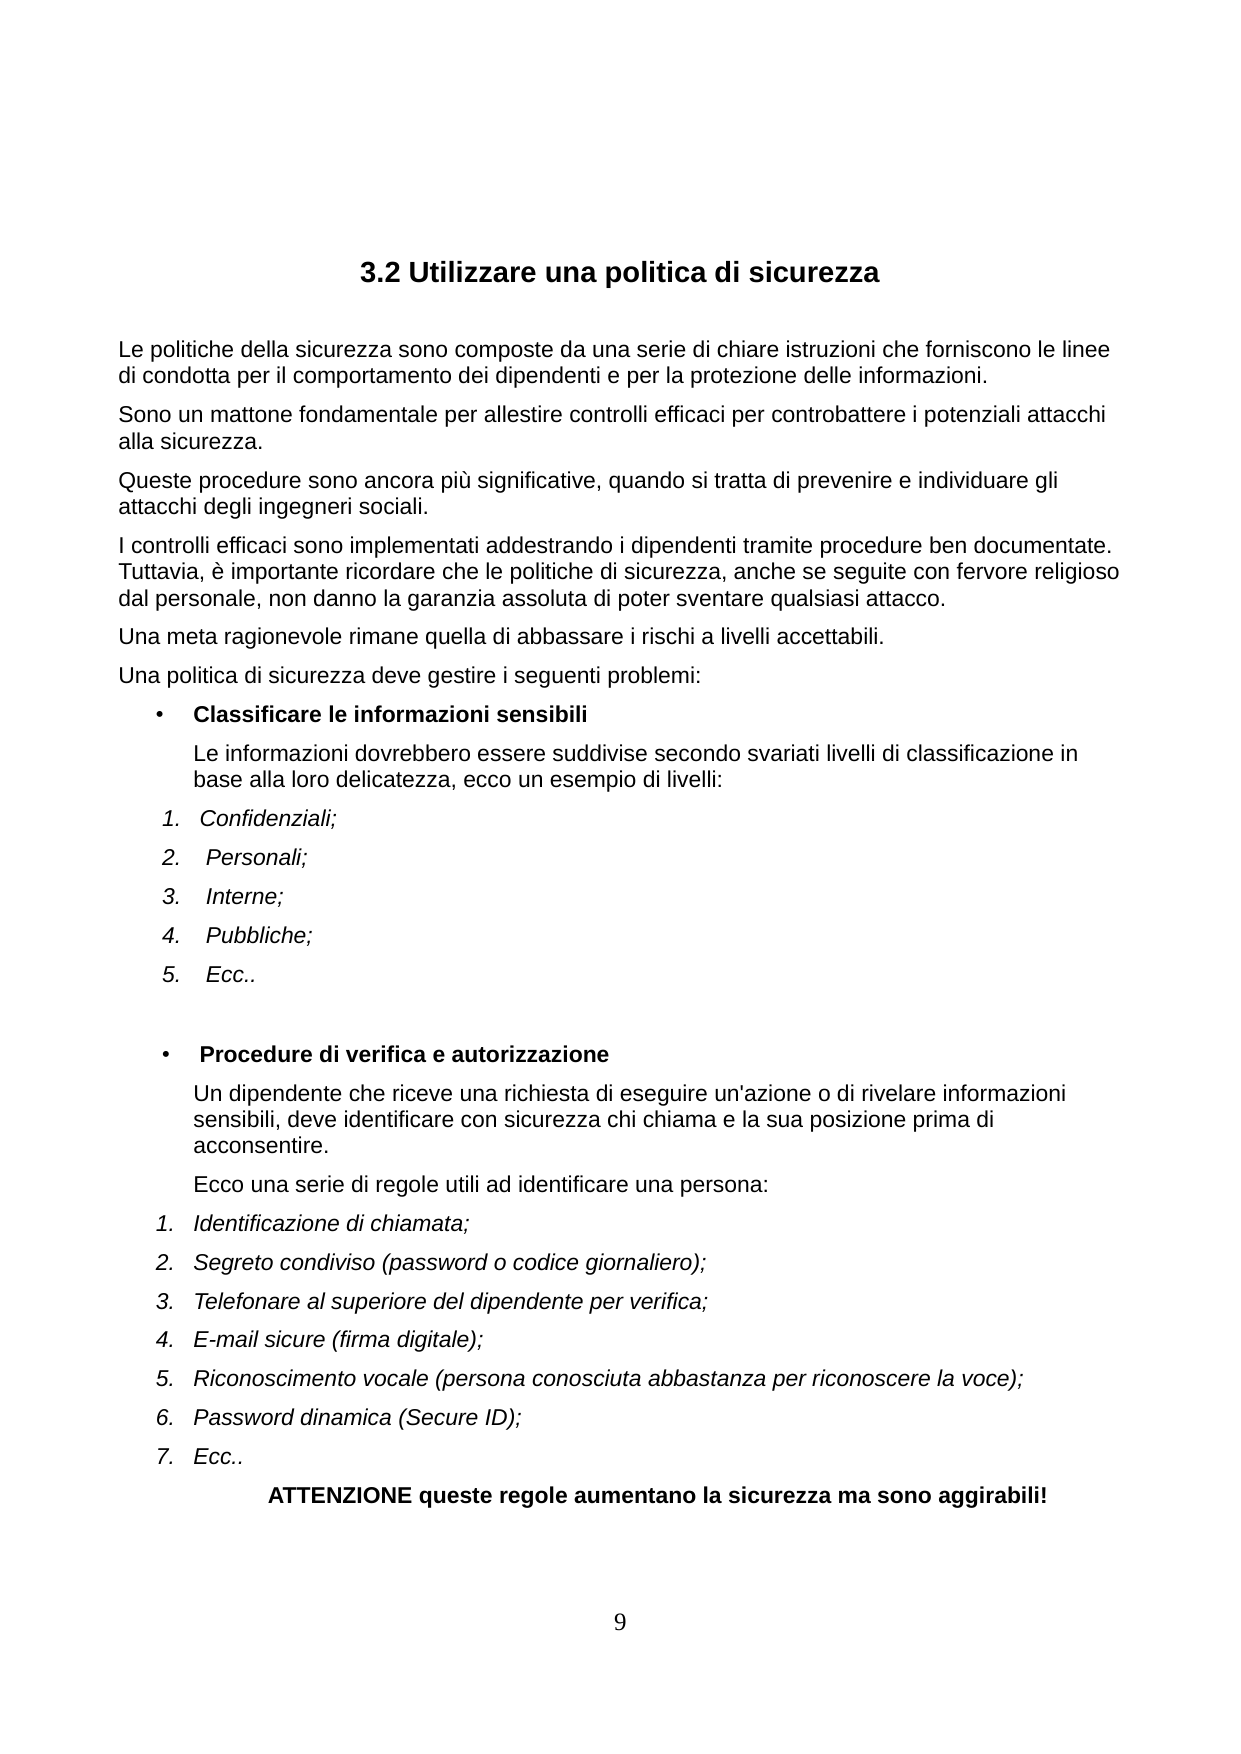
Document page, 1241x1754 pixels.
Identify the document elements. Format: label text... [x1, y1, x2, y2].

list Ecc.. [162, 961, 1122, 987]
list Classificare le informazioni sensibili [156, 701, 1122, 727]
list Procedure di verifica e autorizzazione [162, 1041, 1122, 1067]
subtitle 3.2 Utilizzare una politica di sicurezza [118, 255, 1122, 288]
list Ecc.. [156, 1443, 1122, 1469]
text Una meta ragionevole rimane quella di abbassare i rischi a livelli accettabili. [118, 623, 1122, 650]
list E-mail sicure (firma digitale); [156, 1326, 1122, 1353]
list Password dinamica (Secure ID); [156, 1404, 1122, 1431]
list Riconoscimento vocale (persona conosciuta abbastanza per riconoscere la voce); [156, 1365, 1122, 1392]
list Telefonare al superiore del dipendente per verifica; [156, 1288, 1122, 1314]
list Un dipendente che riceve una richiesta di eseguire un'azione o di rivelare informazioni sensibili, deve identificare con sicurezza chi chiama e la sua posizione prima di acconsentire. [156, 1079, 1122, 1158]
text Una politica di sicurezza deve gestire i seguenti problemi: [118, 662, 1122, 688]
list Confidenziali; [162, 805, 1122, 831]
text I controlli efficaci sono implementati addestrando i dipendenti tramite procedure ben documentate. Tuttavia, è importante ricordare che le politiche di sicurezza, anche se seguite con fervore religioso dal personale, non danno la garanzia assoluta di poter sventare qualsiasi attacco. [118, 532, 1122, 611]
list Le informazioni dovrebbero essere suddivise secondo svariati livelli di classificazione in base alla loro delicatezza, ecco un esempio di livelli: [156, 740, 1122, 793]
list Pubbliche; [162, 922, 1122, 948]
list Interne; [162, 883, 1122, 909]
list Personali; [162, 844, 1122, 870]
text Queste procedure sono ancora più significative, quando si tratta di prevenire e individuare gli attacchi degli ingegneri sociali. [118, 467, 1122, 519]
text Le politiche della sicurezza sono composte da una serie di chiare istruzioni che forniscono le linee di condotta per il comportamento dei dipendenti e per la protezione delle informazioni. [118, 336, 1122, 389]
text Sono un mattone fondamentale per allestire controlli efficaci per controbattere i potenziali attacchi alla sicurezza. [118, 401, 1122, 454]
list Segreto condiviso (password o codice giornaliero); [156, 1249, 1122, 1275]
list ATTENZIONE queste regole aumentano la sicurezza ma sono aggirabili! [156, 1482, 1122, 1508]
list Ecco una serie di regole utili ad identificare una persona: [156, 1171, 1122, 1197]
list Identificazione di chiamata; [156, 1210, 1122, 1236]
